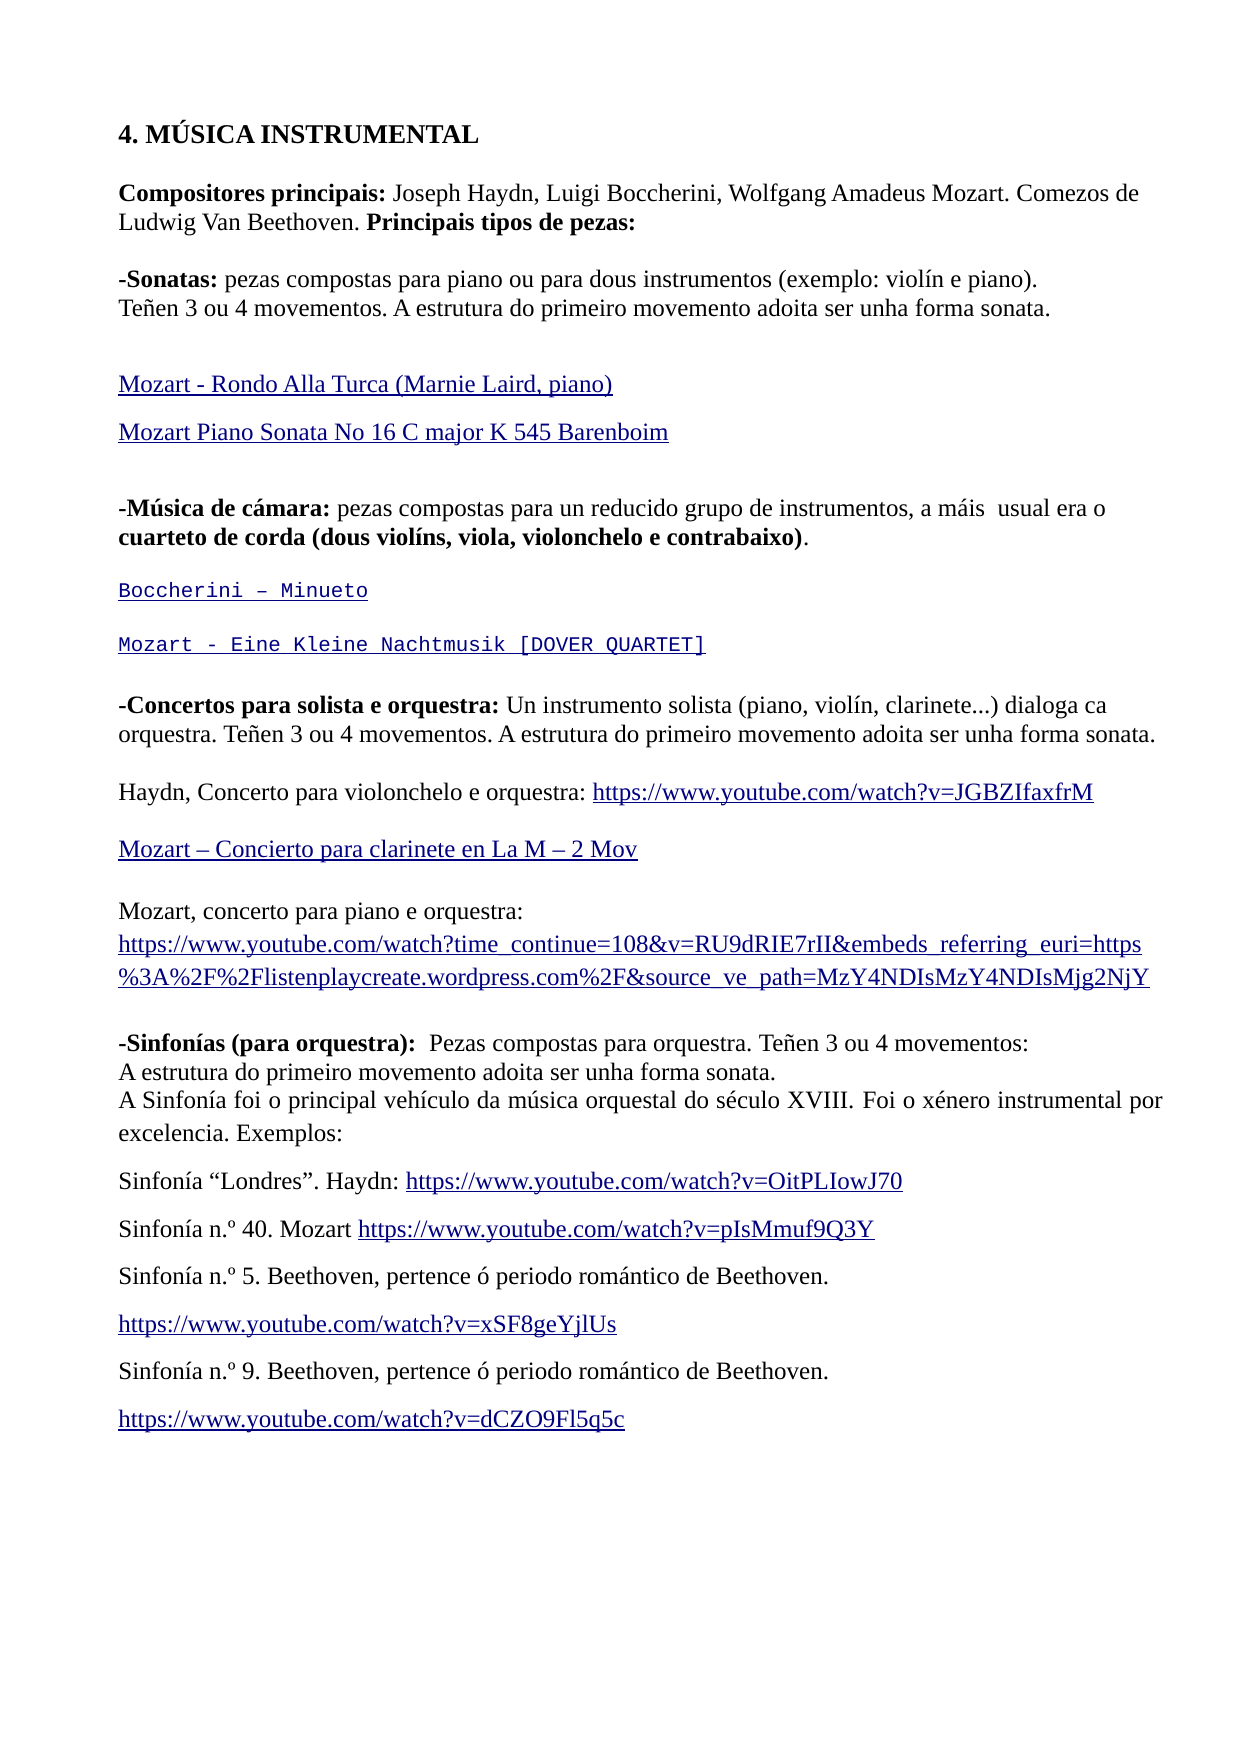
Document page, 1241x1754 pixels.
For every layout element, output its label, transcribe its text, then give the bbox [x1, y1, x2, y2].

text Boccherini – Minueto [118, 574, 1163, 604]
text Sinfonía n.º 5. Beethoven, pertence ó periodo romántico de Beethoven. [118, 1261, 1163, 1290]
text -Sonatas: pezas compostas para piano ou para dous instrumentos (exemplo: violín e piano). [118, 264, 1163, 293]
text Mozart - Rondo Alla Turca (Marnie Laird, piano) [118, 369, 1163, 398]
text Mozart Piano Sonata No 16 C major K 545 Barenboim [118, 417, 1163, 446]
text https://www.youtube.com/watch?v=xSF8geYjlUs [118, 1309, 1163, 1338]
text Sinfonía “Londres”. Haydn: https://www.youtube.com/watch?v=OitPLIowJ70 [118, 1166, 1163, 1195]
text Teñen 3 ou 4 movementos. A estrutura do primeiro movemento adoita ser unha forma sonata. [118, 293, 1163, 322]
text -Concertos para solista e orquestra: Un instrumento solista (piano, violín, clarinete...) dialoga ca orquestra. Teñen 3 ou 4 movementos. A estrutura do primeiro movemento adoita ser unha forma sonata. [118, 690, 1163, 748]
text Mozart - Eine Kleine Nachtmusik [DOVER QUARTET] [118, 628, 1163, 657]
text 4. MÚSICA INSTRUMENTAL [118, 118, 1163, 149]
text https://www.youtube.com/watch?v=dCZO9Fl5q5c [118, 1404, 1163, 1433]
text -Música de cámara: pezas compostas para un reducido grupo de instrumentos, a máis usual era o cuarteto de corda (dous violíns, viola, violonchelo e contrabaixo). [118, 493, 1163, 551]
text Haydn, Concerto para violonchelo e orquestra: https://www.youtube.com/watch?v=JGBZIfaxfrM [118, 777, 1163, 805]
text https://www.youtube.com/watch?time_continue=108&v=RU9dRIE7rII&embeds_referring_euri=https%3A%2F%2Flistenplaycreate.wordpress.com%2F&source_ve_path=MzY4NDIsMzY4NDIsMjg2NjY [118, 929, 1163, 991]
text Compositores principais: Joseph Haydn, Luigi Boccherini, Wolfgang Amadeus Mozart. Comezos de Ludwig Van Beethoven. Principais tipos de pezas: [118, 178, 1163, 236]
text A Sinfonía foi o principal vehículo da música orquestal do século XVIII. Foi o xénero instrumental por excelencia. Exemplos: [118, 1085, 1163, 1147]
text Mozart, concerto para piano e orquestra: [118, 896, 1163, 924]
text A estrutura do primeiro movemento adoita ser unha forma sonata. [118, 1057, 1163, 1085]
text Mozart – Concierto para clarinete en La M – 2 Mov [118, 834, 1163, 863]
text Sinfonía n.º 9. Beethoven, pertence ó periodo romántico de Beethoven. [118, 1356, 1163, 1385]
text Sinfonía n.º 40. Mozart https://www.youtube.com/watch?v=pIsMmuf9Q3Y [118, 1214, 1163, 1242]
text -Sinfonías (para orquestra): Pezas compostas para orquestra. Teñen 3 ou 4 movementos: [118, 1028, 1163, 1057]
